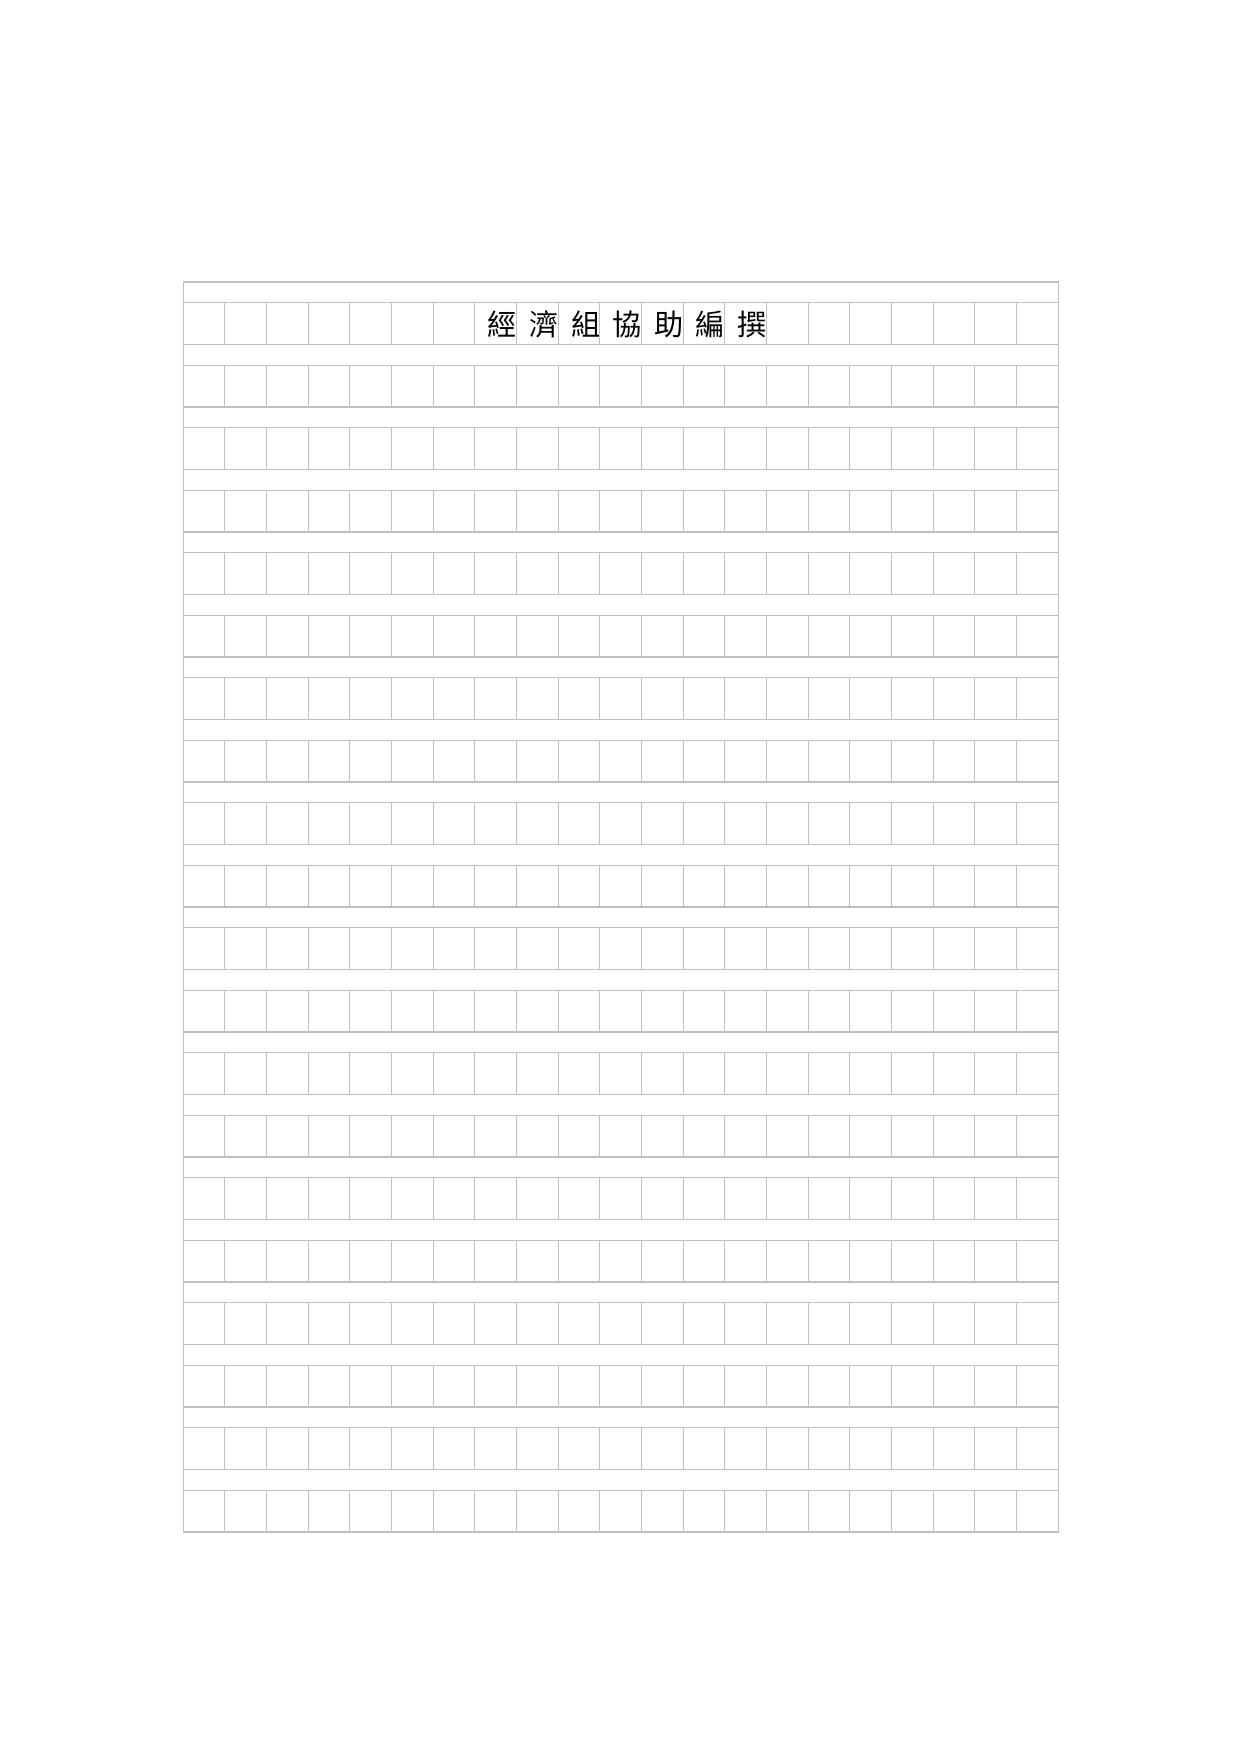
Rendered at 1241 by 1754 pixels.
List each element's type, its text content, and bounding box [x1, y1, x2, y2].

table_cell 經濟部投資業務處 編印 感謝杜拜臺灣貿易中心及駐沙烏地阿拉伯代表處經濟組協助編撰 [475, 303, 516, 344]
table_cell 經濟部投資業務處 編印 感謝杜拜臺灣貿易中心及駐沙烏地阿拉伯代表處經濟組協助編撰 [892, 303, 933, 344]
table_cell 經濟部投資業務處 編印 感謝杜拜臺灣貿易中心及駐沙烏地阿拉伯代表處經濟組協助編撰 [934, 303, 974, 344]
table_cell 經濟部投資業務處 編印 感謝杜拜臺灣貿易中心及駐沙烏地阿拉伯代表處經濟組協助編撰 [184, 303, 224, 344]
table_cell 經濟部投資業務處 編印 感謝杜拜臺灣貿易中心及駐沙烏地阿拉伯代表處經濟組協助編撰 [642, 303, 683, 344]
table_cell [225, 366, 266, 406]
table_cell 經濟部投資業務處 編印 感謝杜拜臺灣貿易中心及駐沙烏地阿拉伯代表處經濟組協助編撰 [309, 303, 349, 344]
table_cell 經濟部投資業務處 編印 感謝杜拜臺灣貿易中心及駐沙烏地阿拉伯代表處經濟組協助編撰 [1059, 281, 1074, 344]
table_cell [392, 366, 433, 406]
table_cell [642, 366, 683, 406]
table_cell 經濟部投資業務處 編印 感謝杜拜臺灣貿易中心及駐沙烏地阿拉伯代表處經濟組協助編撰 [225, 303, 266, 344]
table_cell [184, 366, 224, 406]
table_cell [934, 366, 974, 406]
table_cell 經濟部投資業務處 編印 感謝杜拜臺灣貿易中心及駐沙烏地阿拉伯代表處經濟組協助編撰 [150, 281, 183, 344]
table_cell [434, 366, 474, 406]
table_cell 經濟部投資業務處 編印 感謝杜拜臺灣貿易中心及駐沙烏地阿拉伯代表處經濟組協助編撰 [184, 283, 1058, 302]
table_cell [809, 366, 849, 406]
table_cell [184, 345, 1058, 365]
table_cell 經濟部投資業務處 編印 感謝杜拜臺灣貿易中心及駐沙烏地阿拉伯代表處經濟組協助編撰 [434, 303, 474, 344]
table_cell 經濟部投資業務處 編印 感謝杜拜臺灣貿易中心及駐沙烏地阿拉伯代表處經濟組協助編撰 [809, 303, 849, 344]
table_cell [600, 366, 641, 406]
table_cell [892, 366, 933, 406]
table_cell [725, 366, 766, 406]
table_cell [267, 366, 308, 406]
table_cell 經濟部投資業務處 編印 感謝杜拜臺灣貿易中心及駐沙烏地阿拉伯代表處經濟組協助編撰 [600, 303, 641, 344]
table_cell 經濟部投資業務處 編印 感謝杜拜臺灣貿易中心及駐沙烏地阿拉伯代表處經濟組協助編撰 [559, 303, 599, 344]
table_cell 經濟部投資業務處 編印 感謝杜拜臺灣貿易中心及駐沙烏地阿拉伯代表處經濟組協助編撰 [350, 303, 391, 344]
table_cell [1059, 344, 1074, 406]
table_cell [350, 366, 391, 406]
table_cell 經濟部投資業務處 編印 感謝杜拜臺灣貿易中心及駐沙烏地阿拉伯代表處經濟組協助編撰 [392, 303, 433, 344]
table_cell 經濟部投資業務處 編印 感謝杜拜臺灣貿易中心及駐沙烏地阿拉伯代表處經濟組協助編撰 [850, 303, 891, 344]
table_cell 經濟部投資業務處 編印 感謝杜拜臺灣貿易中心及駐沙烏地阿拉伯代表處經濟組協助編撰 [1017, 303, 1058, 344]
table_cell [309, 366, 349, 406]
table_cell 經濟部投資業務處 編印 感謝杜拜臺灣貿易中心及駐沙烏地阿拉伯代表處經濟組協助編撰 [725, 303, 766, 344]
table_cell [517, 366, 558, 406]
table_cell [1017, 366, 1058, 406]
table_cell [850, 366, 891, 406]
table_cell 經濟部投資業務處 編印 感謝杜拜臺灣貿易中心及駐沙烏地阿拉伯代表處經濟組協助編撰 [684, 303, 724, 344]
table_cell [975, 366, 1016, 406]
table_cell [559, 366, 599, 406]
table_cell 經濟部投資業務處 編印 感謝杜拜臺灣貿易中心及駐沙烏地阿拉伯代表處經濟組協助編撰 [975, 303, 1016, 344]
table_cell 經濟部投資業務處 編印 感謝杜拜臺灣貿易中心及駐沙烏地阿拉伯代表處經濟組協助編撰 [517, 303, 558, 344]
table_cell [684, 366, 724, 406]
table_cell [475, 366, 516, 406]
table_cell [767, 366, 808, 406]
table_cell 經濟部投資業務處 編印 感謝杜拜臺灣貿易中心及駐沙烏地阿拉伯代表處經濟組協助編撰 [267, 303, 308, 344]
table_cell 經濟部投資業務處 編印 感謝杜拜臺灣貿易中心及駐沙烏地阿拉伯代表處經濟組協助編撰 [767, 303, 808, 344]
table_cell [150, 344, 183, 406]
